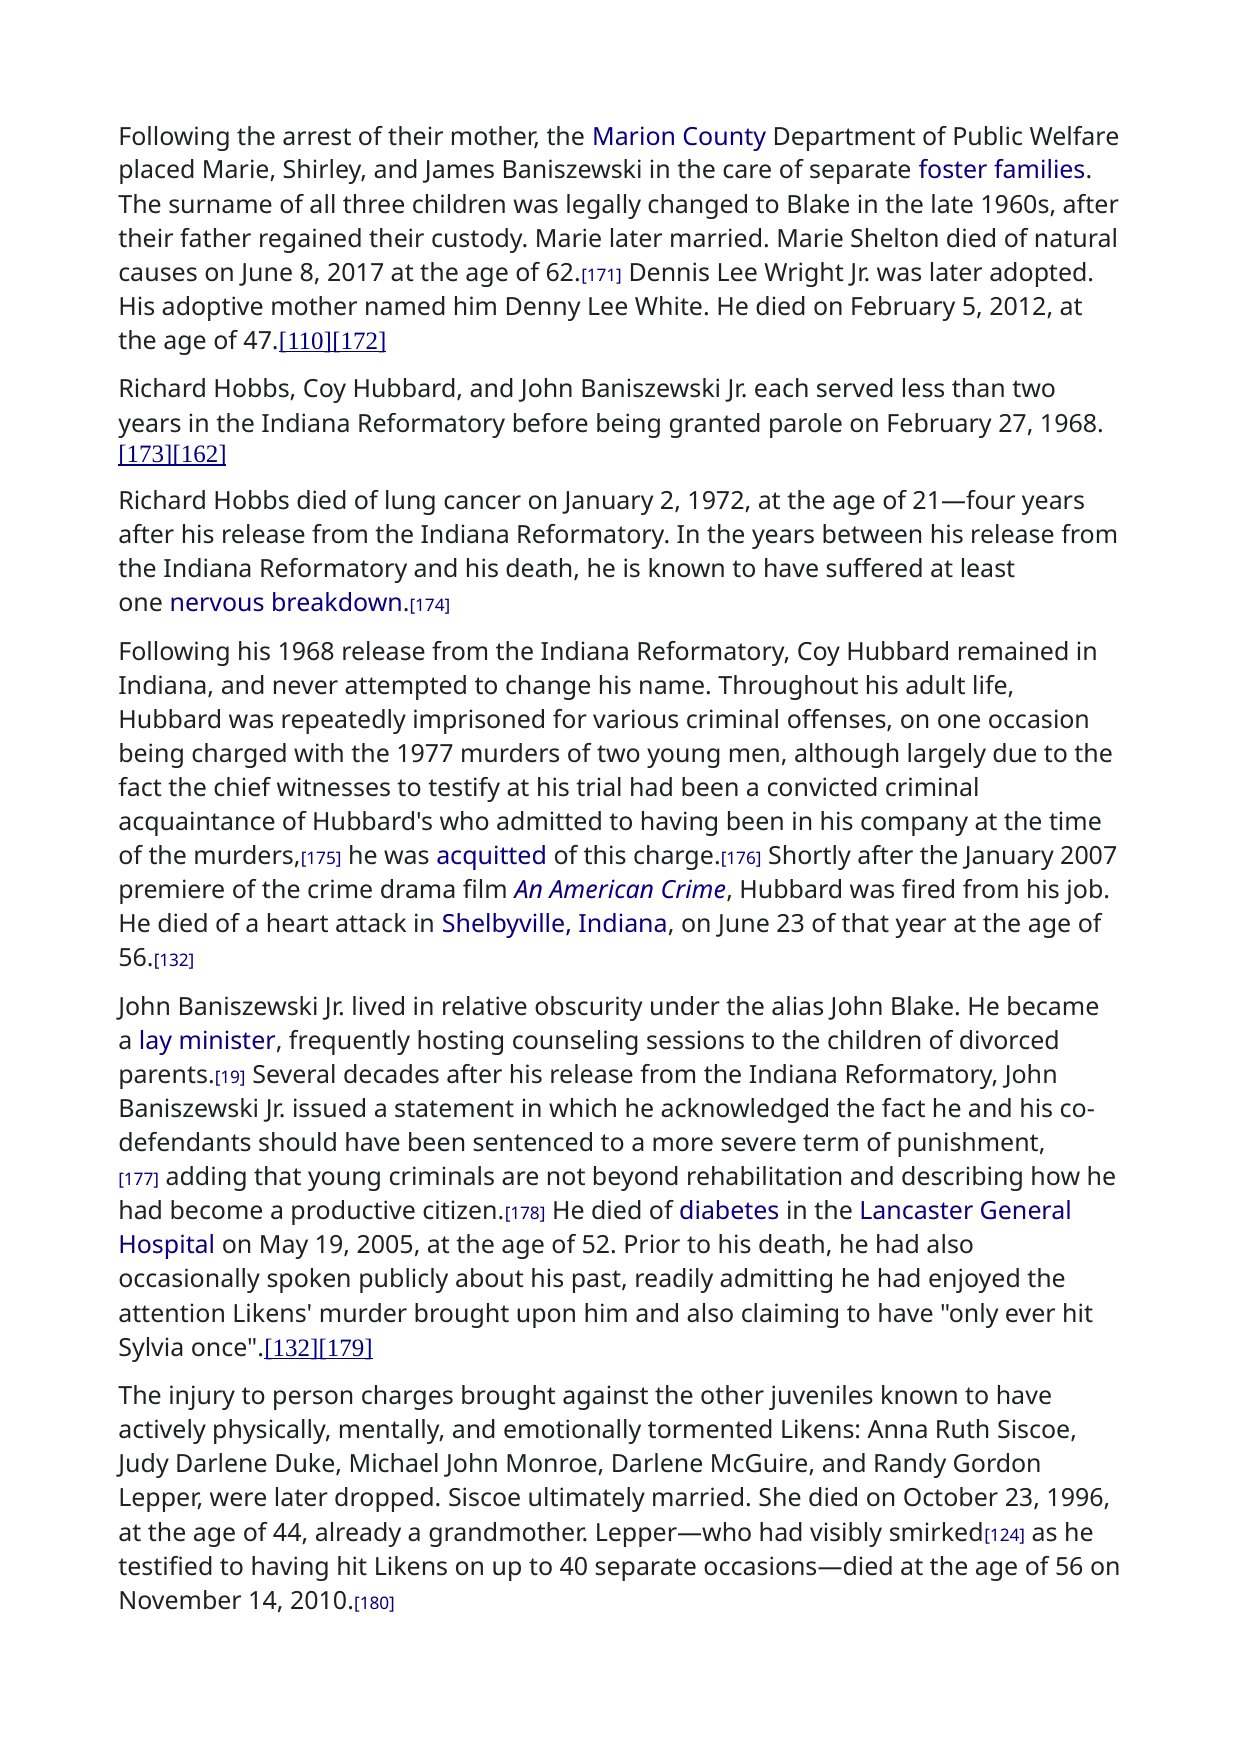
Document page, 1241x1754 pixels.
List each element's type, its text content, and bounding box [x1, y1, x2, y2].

text Following his 1968 release from the Indiana Reformatory, Coy Hubbard remained in Indiana, and never attempted to change his name. Throughout his adult life, Hubbard was repeatedly imprisoned for various criminal offenses, on one occasion being charged with the 1977 murders of two young men, although largely due to the fact the chief witnesses to testify at his trial had been a convicted criminal acquaintance of Hubbard's who admitted to having been in his company at the time of the murders,[175] he was acquitted of this charge.[176] Shortly after the January 2007 premiere of the crime drama film An American Crime, Hubbard was fired from his job. He died of a heart attack in Shelbyville, Indiana, on June 23 of that year at the age of 56.[132] [118, 633, 1122, 974]
text Richard Hobbs, Coy Hubbard, and John Baniszewski Jr. each served less than two years in the Indiana Reformatory before being granted parole on February 27, 1968.[173][162] [118, 371, 1122, 468]
text Richard Hobbs died of lung cancer on January 2, 1972, at the age of 21—four years after his release from the Indiana Reformatory. In the years between his release from the Indiana Reformatory and his death, he is known to have suffered at least one nervous breakdown.[174] [118, 483, 1122, 619]
text The injury to person charges brought against the other juveniles known to have actively physically, mentally, and emotionally tormented Likens: Anna Ruth Siscoe, Judy Darlene Duke, Michael John Monroe, Darlene McGuire, and Randy Gordon Lepper, were later dropped. Siscoe ultimately married. She died on October 23, 1996, at the age of 44, already a grandmother. Lepper—who had visibly smirked[124] as he testified to having hit Likens on up to 40 separate occasions—died at the age of 56 on November 14, 2010.[180] [118, 1378, 1122, 1616]
text Following the arrest of their mother, the Marion County Department of Public Welfare placed Marie, Shirley, and James Baniszewski in the care of separate foster families. The surname of all three children was legally changed to Blake in the late 1960s, after their father regained their custody. Marie later married. Marie Shelton died of natural causes on June 8, 2017 at the age of 62.[171] Dennis Lee Wright Jr. was later adopted. His adoptive mother named him Denny Lee White. He died on February 5, 2012, at the age of 47.[110][172] [118, 118, 1122, 357]
text John Baniszewski Jr. lived in relative obscurity under the alias John Blake. He became a lay minister, frequently hosting counseling sessions to the children of divorced parents.[19] Several decades after his release from the Indiana Reformatory, John Baniszewski Jr. issued a statement in which he acknowledged the fact he and his co-defendants should have been sentenced to a more severe term of punishment,[177] adding that young criminals are not beyond rehabilitation and describing how he had become a productive citizen.[178] He died of diabetes in the Lancaster General Hospital on May 19, 2005, at the age of 52. Prior to his death, he had also occasionally spoken publicly about his past, readily admitting he had enjoyed the attention Likens' murder brought upon him and also claiming to have "only ever hit Sylvia once".[132][179] [118, 989, 1122, 1363]
